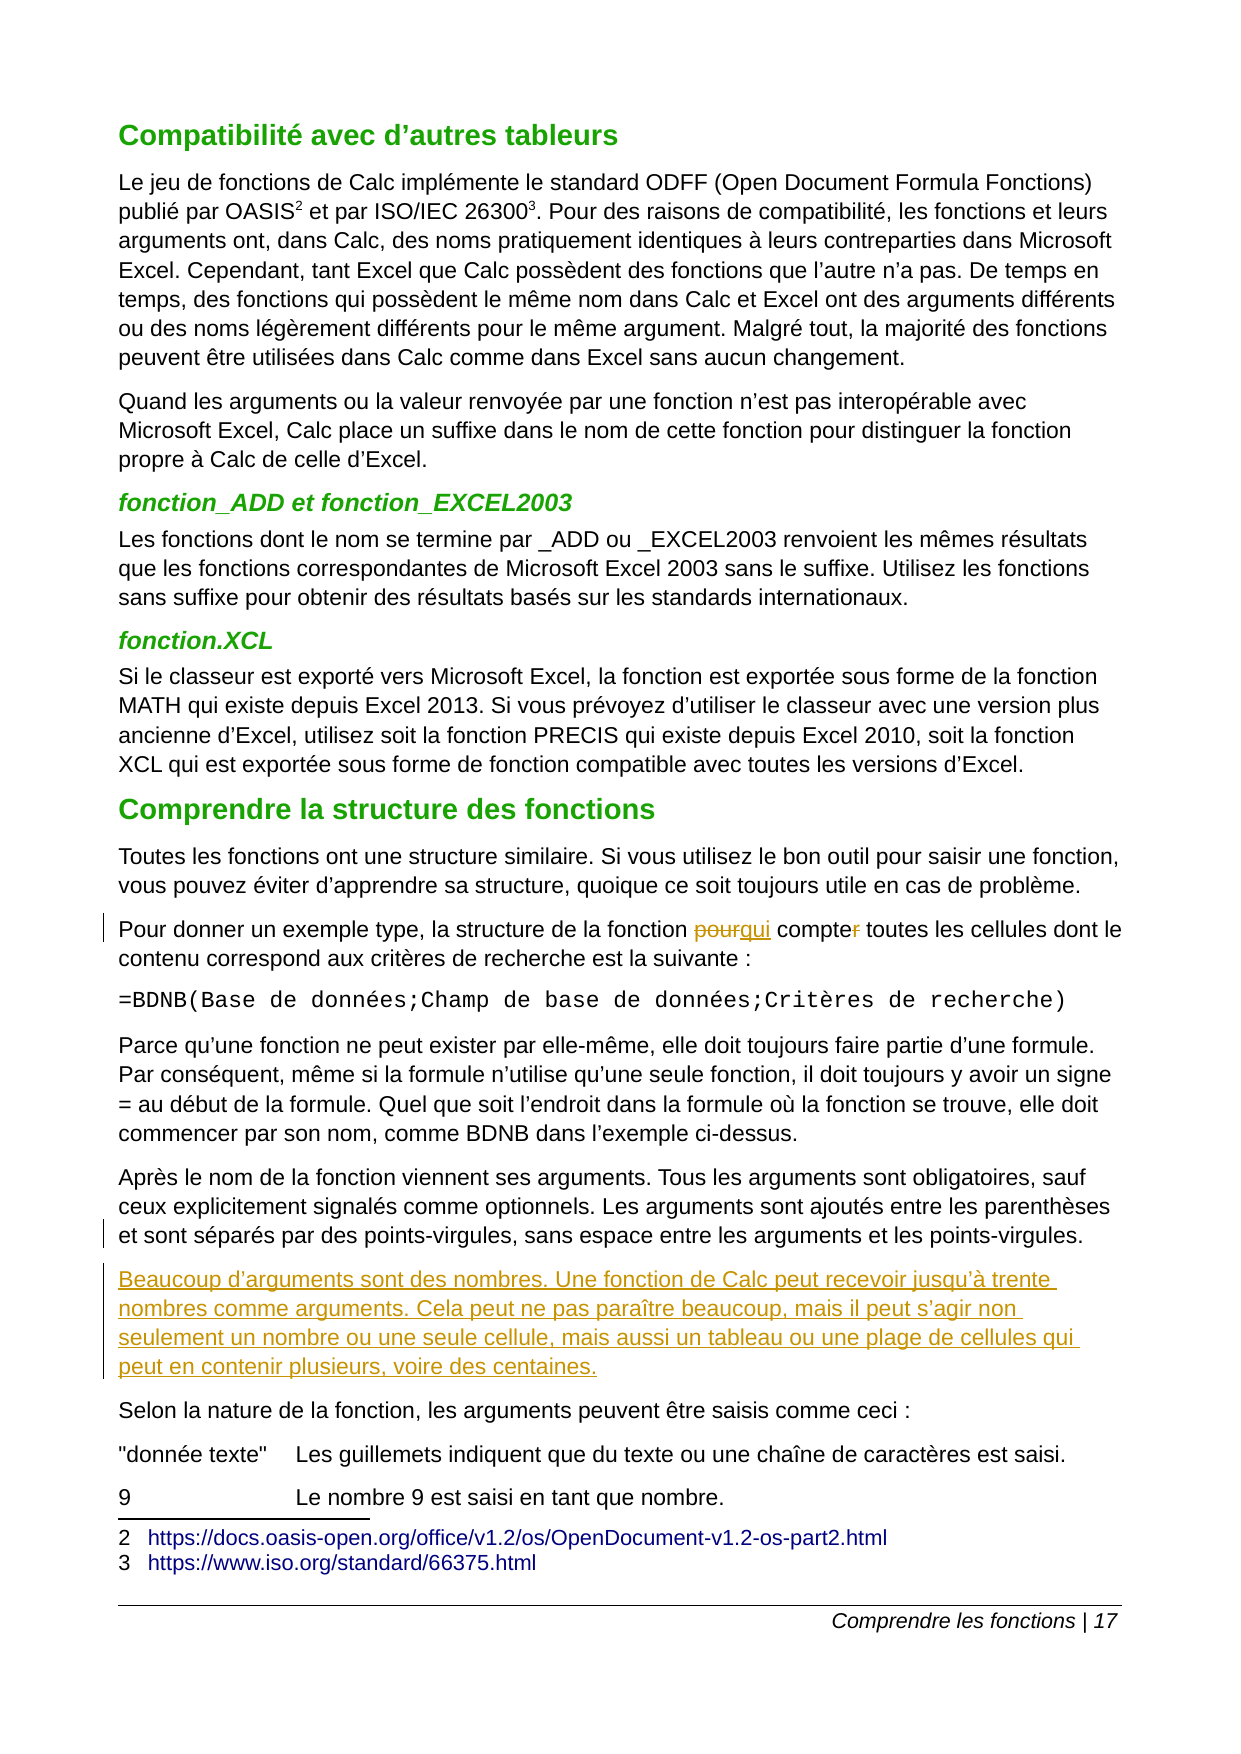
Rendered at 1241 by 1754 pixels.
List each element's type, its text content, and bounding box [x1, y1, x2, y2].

subtitle fonction.XCL [118, 625, 1122, 654]
text Les fonctions dont le nom se termine par _ADD ou _EXCEL2003 renvoient les mêmes résultats que les fonctions correspondantes de Microsoft Excel 2003 sans le suffixe. Utilisez les fonctions sans suffixe pour obtenir des résultats basés sur les standards internationaux. [118, 523, 1122, 610]
subtitle fonction_ADD et fonction_EXCEL2003 [118, 487, 1122, 517]
text 9 Le nombre 9 est saisi en tant que nombre. [118, 1481, 1122, 1511]
subtitle Compatibilité avec d’autres tableurs [118, 118, 1122, 152]
text Après le nom de la fonction viennent ses arguments. Tous les arguments sont obligatoires, sauf ceux explicitement signalés comme optionnels. Les arguments sont ajoutés entre les parenthèses et sont séparés par des points-virgules, sans espace entre les arguments et les points-virgules. [118, 1161, 1122, 1248]
text Le jeu de fonctions de Calc implémente le standard ODFF (Open Document Formula Fonctions) publié par OASIS et par ISO/IEC 26300. Pour des raisons de compatibilité, les fonctions et leurs arguments ont, dans Calc, des noms pratiquement identiques à leurs contreparties dans Microsoft Excel. Cependant, tant Excel que Calc possèdent des fonctions que l’autre n’a pas. De temps en temps, des fonctions qui possèdent le même nom dans Calc et Excel ont des arguments différents ou des noms légèrement différents pour le même argument. Malgré tout, la majorité des fonctions peuvent être utilisées dans Calc comme dans Excel sans aucun changement. [118, 166, 1122, 370]
text Toutes les fonctions ont une structure similaire. Si vous utilisez le bon outil pour saisir une fonction, vous pouvez éviter d’apprendre sa structure, quoique ce soit toujours utile en cas de problème. [118, 840, 1122, 898]
text Quand les arguments ou la valeur renvoyée par une fonction n’est pas interopérable avec Microsoft Excel, Calc place un suffixe dans le nom de cette fonction pour distinguer la fonction propre à Calc de celle d’Excel. [118, 385, 1122, 472]
text Parce qu’une fonction ne peut exister par elle-même, elle doit toujours faire partie d’une formule. Par conséquent, même si la formule n’utilise qu’une seule fonction, il doit toujours y avoir un signe = au début de la formule. Quel que soit l’endroit dans la formule où la fonction se trouve, elle doit commencer par son nom, comme BDNB dans l’exemple ci-dessus. [118, 1029, 1122, 1146]
text Beaucoup d’arguments sont des nombres. Une fonction de Calc peut recevoir jusqu’à trente nombres comme arguments. Cela peut ne pas paraître beaucoup, mais il peut s’agir non seulement un nombre ou une seule cellule, mais aussi un tableau ou une plage de cellules qui peut en contenir plusieurs, voire des centaines. [118, 1263, 1122, 1379]
text "donnée texte" Les guillemets indiquent que du texte ou une chaîne de caractères est saisi. [118, 1438, 1122, 1467]
text Si le classeur est exporté vers Microsoft Excel, la fonction est exportée sous forme de la fonction MATH qui existe depuis Excel 2013. Si vous prévoyez d’utiliser le classeur avec une version plus ancienne d’Excel, utilisez soit la fonction PRECIS qui existe depuis Excel 2010, soit la fonction XCL qui est exportée sous forme de fonction compatible avec toutes les versions d’Excel. [118, 660, 1122, 777]
text Pour donner un exemple type, la structure de la fonction qui compte toutes les cellules dont le contenu correspond aux critères de recherche est la suivante : [118, 913, 1122, 971]
text Selon la nature de la fonction, les arguments peuvent être saisis comme ceci : [118, 1394, 1122, 1423]
text https://www.iso.org/standard/66375.html [118, 1550, 1122, 1575]
text =BDNB(Base de données;Champ de base de données;Critères de recherche) [118, 986, 1122, 1015]
text https://docs.oasis-open.org/office/v1.2/os/OpenDocument-v1.2-os-part2.html [118, 1525, 1122, 1550]
subtitle Comprendre la structure des fonctions [118, 792, 1122, 825]
